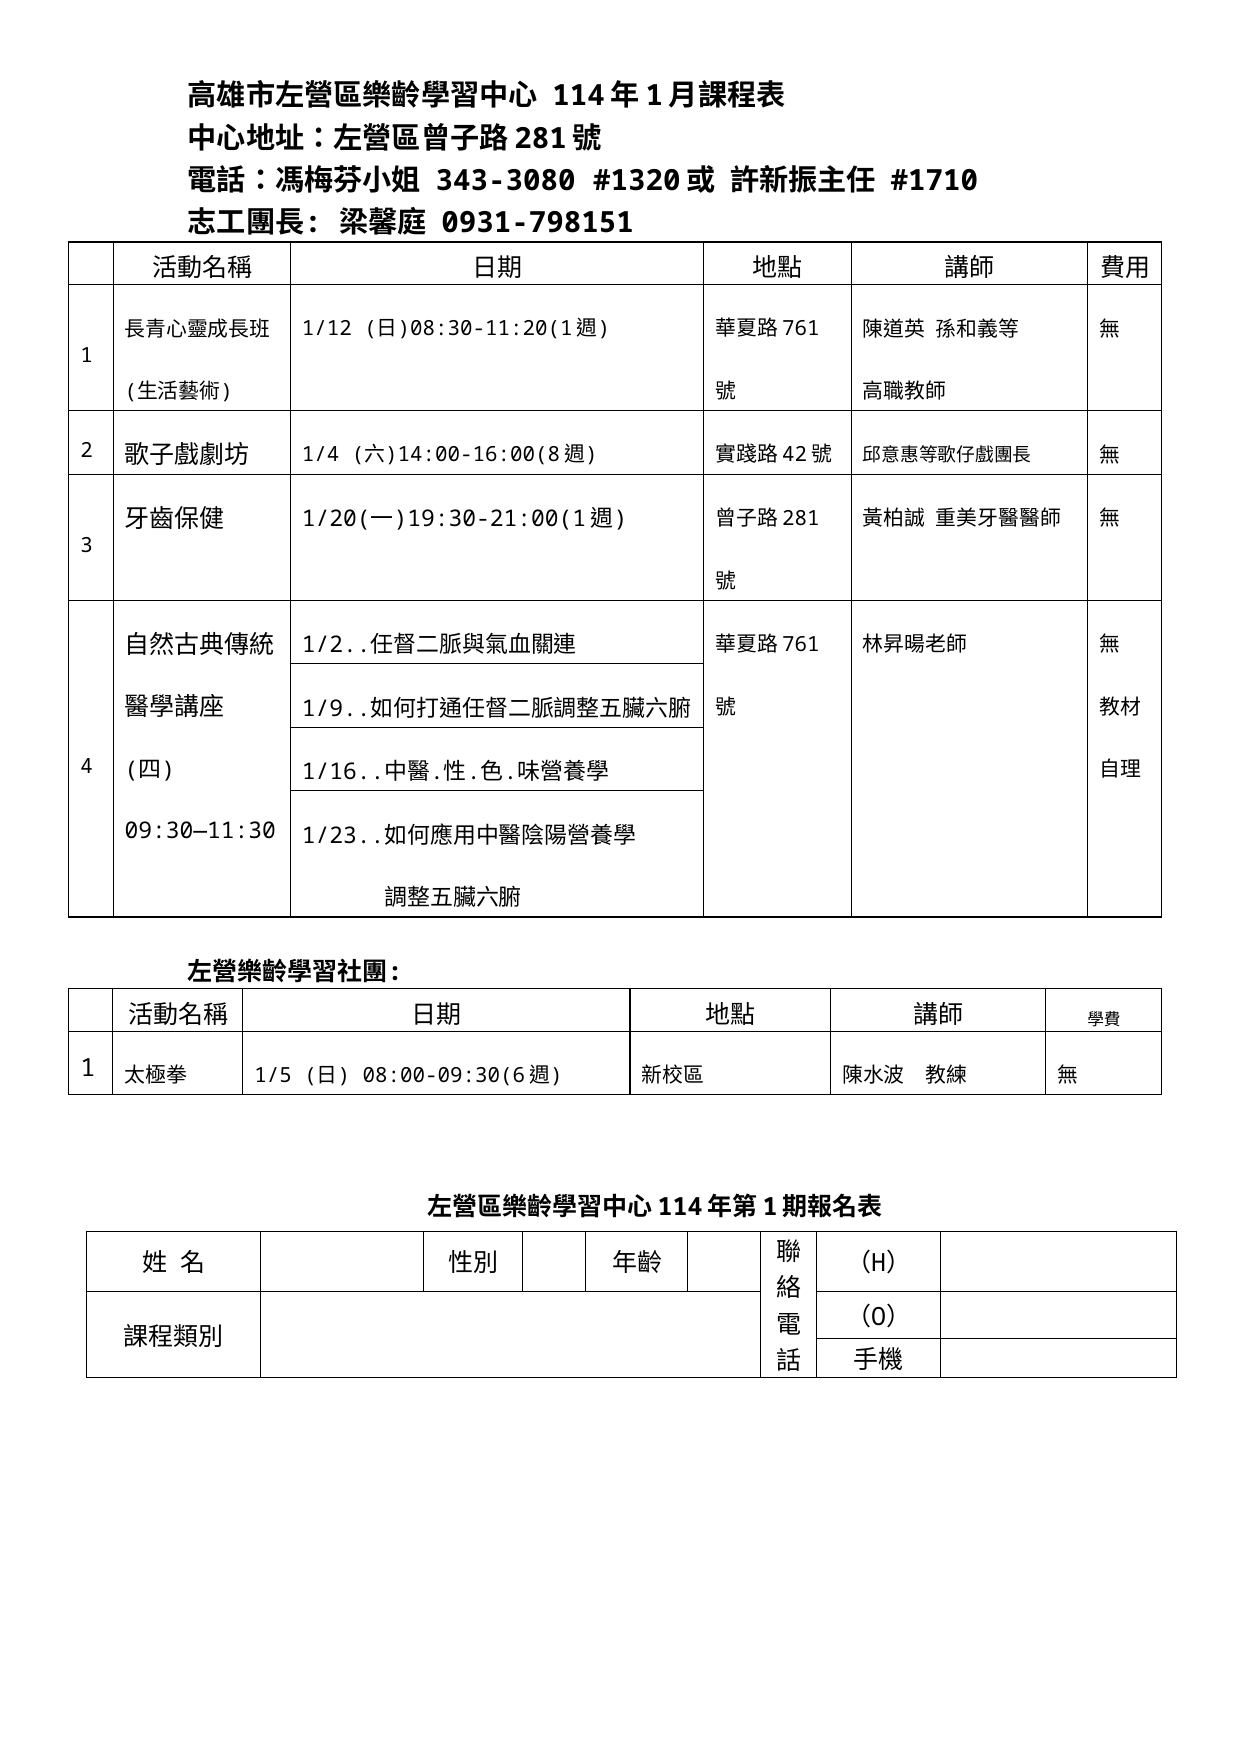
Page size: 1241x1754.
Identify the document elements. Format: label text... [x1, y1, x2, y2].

table_header 活動名稱 [114, 243, 290, 284]
table_cell 1/23..如何應用中醫陰陽營養學 調整五臟六腑 [291, 791, 703, 916]
table_header （H） [817, 1232, 940, 1291]
text 左營樂齡學習社團: [187, 952, 1053, 988]
table_header 年齡 [586, 1232, 687, 1291]
table_cell 1 [69, 285, 113, 410]
table_header [69, 989, 112, 1031]
table_cell 1/9..如何打通任督二脈調整五臟六腑 [291, 664, 703, 727]
table_cell [941, 1339, 1176, 1377]
table_cell 3 [69, 475, 113, 600]
text 志工團長: 梁馨庭 0931-798151 [187, 199, 1053, 241]
table_cell 黃柏誠 重美牙醫醫師 [852, 475, 1087, 600]
table_cell 1 [69, 1032, 112, 1094]
table_header 地點 [631, 989, 830, 1031]
text 高雄市左營區樂齡學習中心 114年1月課程表 [187, 72, 1053, 114]
table_header 講師 [852, 243, 1087, 284]
table_cell 實踐路42號 [704, 411, 851, 474]
table_cell 2 [69, 411, 113, 474]
table_cell 1/2..任督二脈與氣血關連 [291, 601, 703, 663]
table_header 姓 名 [87, 1232, 260, 1291]
table_header 日期 [243, 989, 629, 1031]
table_cell 無 [1088, 285, 1161, 410]
table_header 日期 [291, 243, 703, 284]
table_header 費用 [1088, 243, 1161, 284]
table_header 地點 [704, 243, 851, 284]
table_header 活動名稱 [113, 989, 242, 1031]
table_header [688, 1232, 760, 1291]
table_header [261, 1232, 423, 1291]
table_cell 手機 [817, 1339, 940, 1377]
table_header [69, 243, 113, 284]
table_cell [941, 1292, 1176, 1338]
text 左營區樂齡學習中心114年第1期報名表 [187, 1163, 1053, 1225]
table_cell 曾子路281號 [704, 475, 851, 600]
table_header 聯絡電話 [761, 1232, 816, 1377]
table_cell （O） [817, 1292, 940, 1338]
table_cell 邱意惠等歌仔戲團長 [852, 411, 1087, 474]
table_cell 1/16..中醫.性.色.味營養學 [291, 728, 703, 790]
table_cell 無 [1088, 475, 1161, 600]
table_cell 1/20(一)19:30-21:00(1週) [291, 475, 703, 600]
table_cell 課程類別 [87, 1292, 260, 1377]
table_cell 無 教材自理 [1088, 601, 1161, 916]
table_cell 無 [1088, 411, 1161, 474]
table_cell 無 [1046, 1032, 1161, 1094]
table_cell 1/4 (六)14:00-16:00(8週) [291, 411, 703, 474]
table_cell 歌子戲劇坊 [114, 411, 290, 474]
table_cell [261, 1292, 760, 1377]
table_header [941, 1232, 1176, 1291]
table_cell 太極拳 [113, 1032, 242, 1094]
text 中心地址：左營區曾子路281號 [187, 114, 1053, 157]
table_cell 1/12 (日)08:30-11:20(1週) [291, 285, 703, 410]
table_header [523, 1232, 585, 1291]
table_header 性別 [424, 1232, 522, 1291]
table_cell 自然古典傳統醫學講座 (四) 09:30—11:30 [114, 601, 290, 916]
table_cell 林昇暘老師 [852, 601, 1087, 916]
text 電話：馮梅芬小姐 343-3080 #1320或 許新振主任 #1710 [187, 157, 1053, 199]
table_cell 華夏路761號 [704, 285, 851, 410]
table_cell 4 [69, 601, 113, 916]
table_header 學費 [1046, 989, 1161, 1031]
table_cell 陳道英 孫和義等 高職教師 [852, 285, 1087, 410]
table_cell 華夏路761號 [704, 601, 851, 916]
table_cell 新校區 [631, 1032, 830, 1094]
table_cell 長青心靈成長班 (生活藝術) [114, 285, 290, 410]
table_cell 牙齒保健 [114, 475, 290, 600]
table_header 講師 [831, 989, 1045, 1031]
table_cell 陳水波 教練 [831, 1032, 1045, 1094]
table_cell 1/5 (日) 08:00-09:30(6週) [243, 1032, 629, 1094]
